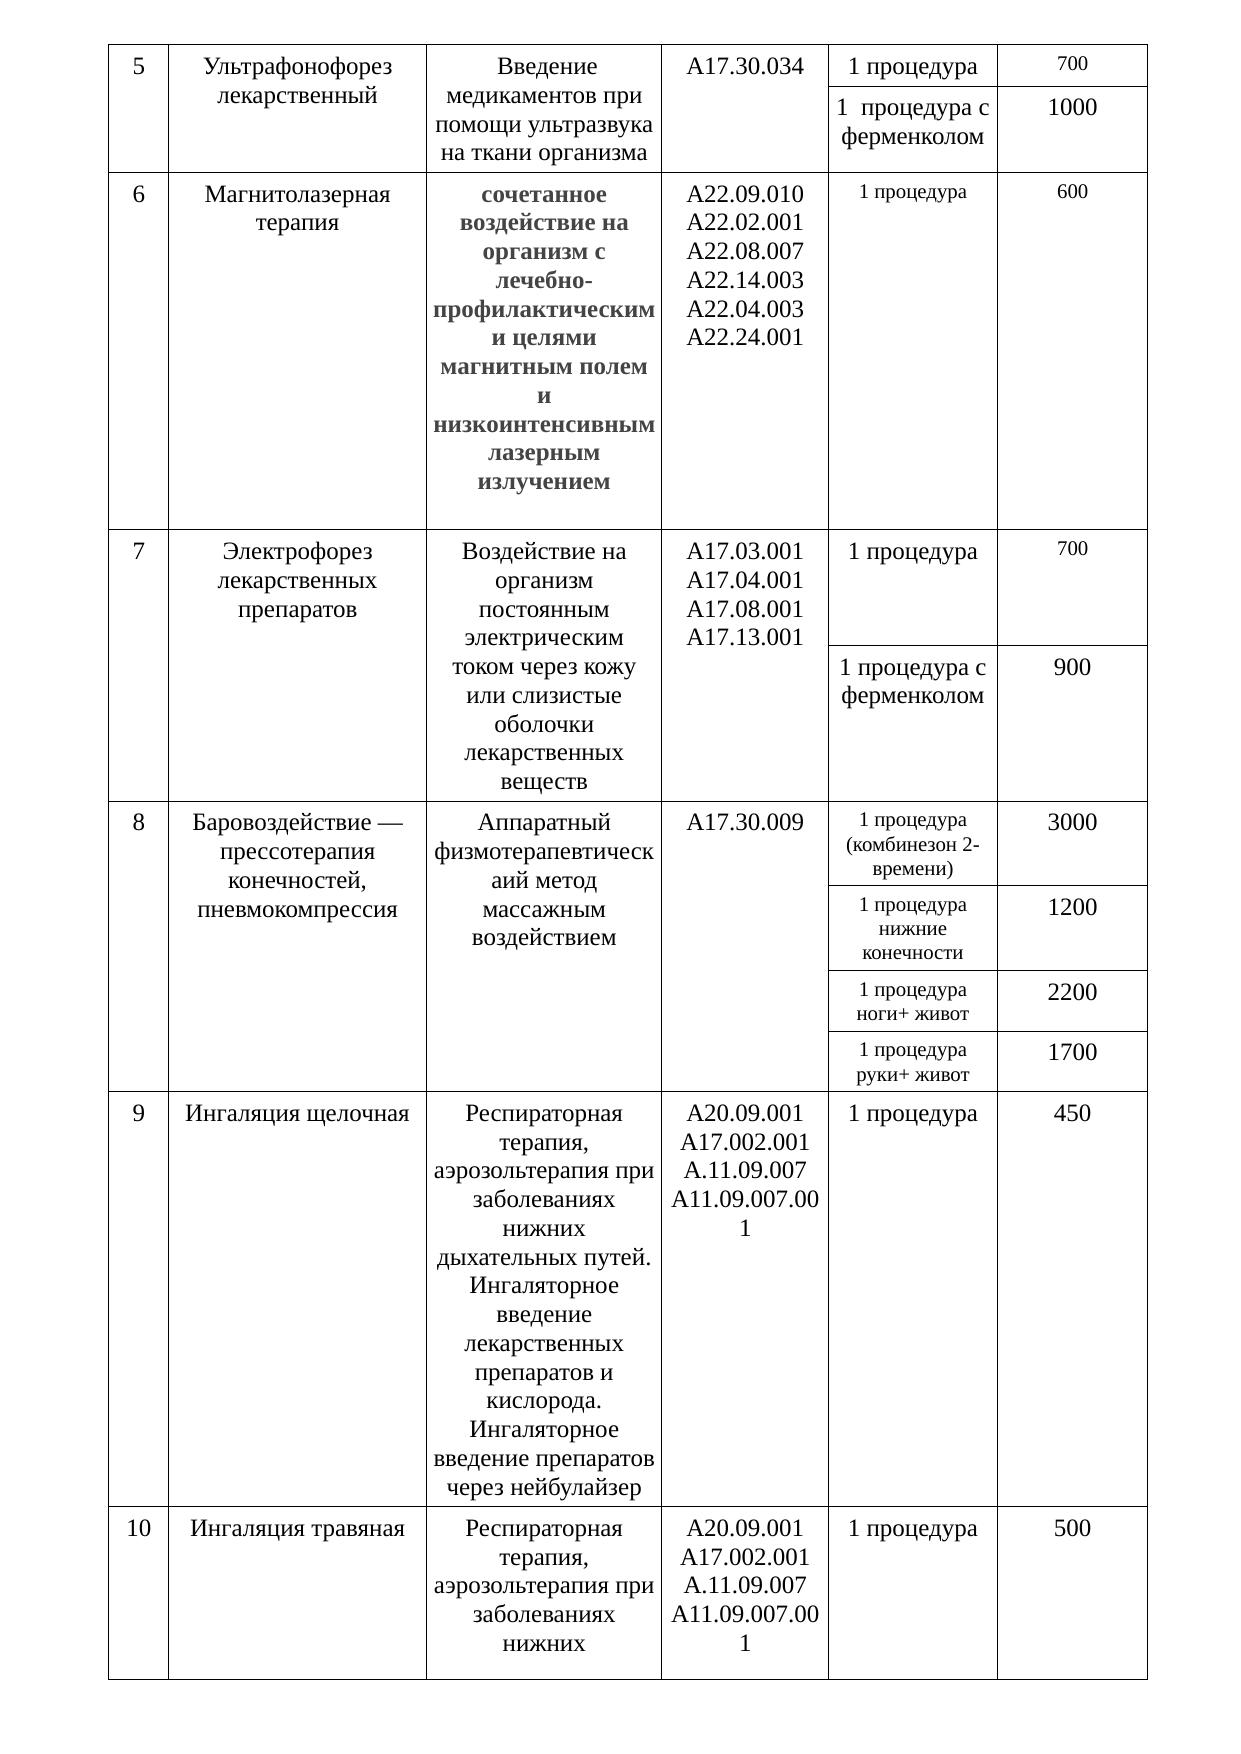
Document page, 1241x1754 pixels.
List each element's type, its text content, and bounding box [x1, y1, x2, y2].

table_cell 1 процедура (комбинезон 2-времени) [829, 802, 997, 885]
table_cell 9 [109, 1092, 168, 1506]
table_cell Электрофорез лекарственных препаратов [169, 530, 426, 801]
table_cell Ультрафонофорез лекарственный [169, 45, 426, 172]
table_cell 700 [998, 45, 1147, 86]
table_cell 1 процедура [829, 1092, 997, 1506]
table_cell 900 [998, 646, 1147, 801]
table_cell 10 [109, 1507, 168, 1679]
table_cell А17.03.001 А17.04.001 А17.08.001 А17.13.001 [662, 530, 828, 801]
table_cell 500 [998, 1507, 1147, 1679]
table_cell А20.09.001 А17.002.001 А.11.09.007 А11.09.007.001 [662, 1507, 828, 1679]
table_cell 1 процедура ноги+ живот [829, 971, 997, 1031]
table_cell Баровоздействие — прессотерапия конечностей, пневмокомпрессия [169, 802, 426, 1091]
table_cell 2200 [998, 971, 1147, 1031]
table_cell 700 [998, 530, 1147, 645]
table_cell Аппаратный физмотерапевтическаий метод массажным воздействием [427, 802, 661, 1091]
table_cell 1000 [998, 87, 1147, 172]
table_cell 5 [109, 45, 168, 172]
table_cell 1 процедура нижние конечности [829, 886, 997, 970]
table_cell 1200 [998, 886, 1147, 970]
table_cell Введение медикаментов при помощи ультразвука на ткани организма [427, 45, 661, 172]
table_cell 1 процедура [829, 530, 997, 645]
table_cell 6 [109, 173, 168, 529]
table_cell Ингаляция щелочная [169, 1092, 426, 1506]
table_cell Магнитолазерная терапия [169, 173, 426, 529]
table_cell А17.30.034 [662, 45, 828, 172]
table_cell 1 процедура [829, 173, 997, 529]
table_cell Воздействие на организм постоянным электрическим током через кожу или слизистые оболочки лекарственных веществ [427, 530, 661, 801]
table_cell 7 [109, 530, 168, 801]
table_cell Респираторная терапия, аэрозольтерапия при заболеваниях нижних дыхательных путей. Ингаляторное введение лекарственных препаратов и кислорода. Ингаляторное введение препаратов через нейбулайзер [427, 1092, 661, 1506]
table_cell 1 процедура [829, 45, 997, 86]
table_cell А17.30.009 [662, 802, 828, 1091]
table_cell А20.09.001 А17.002.001 А.11.09.007 А11.09.007.001 [662, 1092, 828, 1506]
table_cell 1 процедура руки+ живот [829, 1032, 997, 1091]
table_cell 8 [109, 802, 168, 1091]
table_cell Респираторная терапия, аэрозольтерапия при заболеваниях нижних [427, 1507, 661, 1679]
table_cell 1 процедура [829, 1507, 997, 1679]
table_cell 450 [998, 1092, 1147, 1506]
table_cell 1 процедура с ферменколом [829, 646, 997, 801]
table_cell 600 [998, 173, 1147, 529]
table_cell 1700 [998, 1032, 1147, 1091]
table_cell А22.09.010 А22.02.001 А22.08.007 А22.14.003 А22.04.003 А22.24.001 [662, 173, 828, 529]
table_cell сочетанное воздействие на организм с лечебно-профилактическими целями магнитным полем и низкоинтенсивным лазерным излучением [427, 173, 661, 529]
table_cell 3000 [998, 802, 1147, 885]
table_cell Ингаляция травяная [169, 1507, 426, 1679]
table_cell 1 процедура с ферменколом [829, 87, 997, 172]
